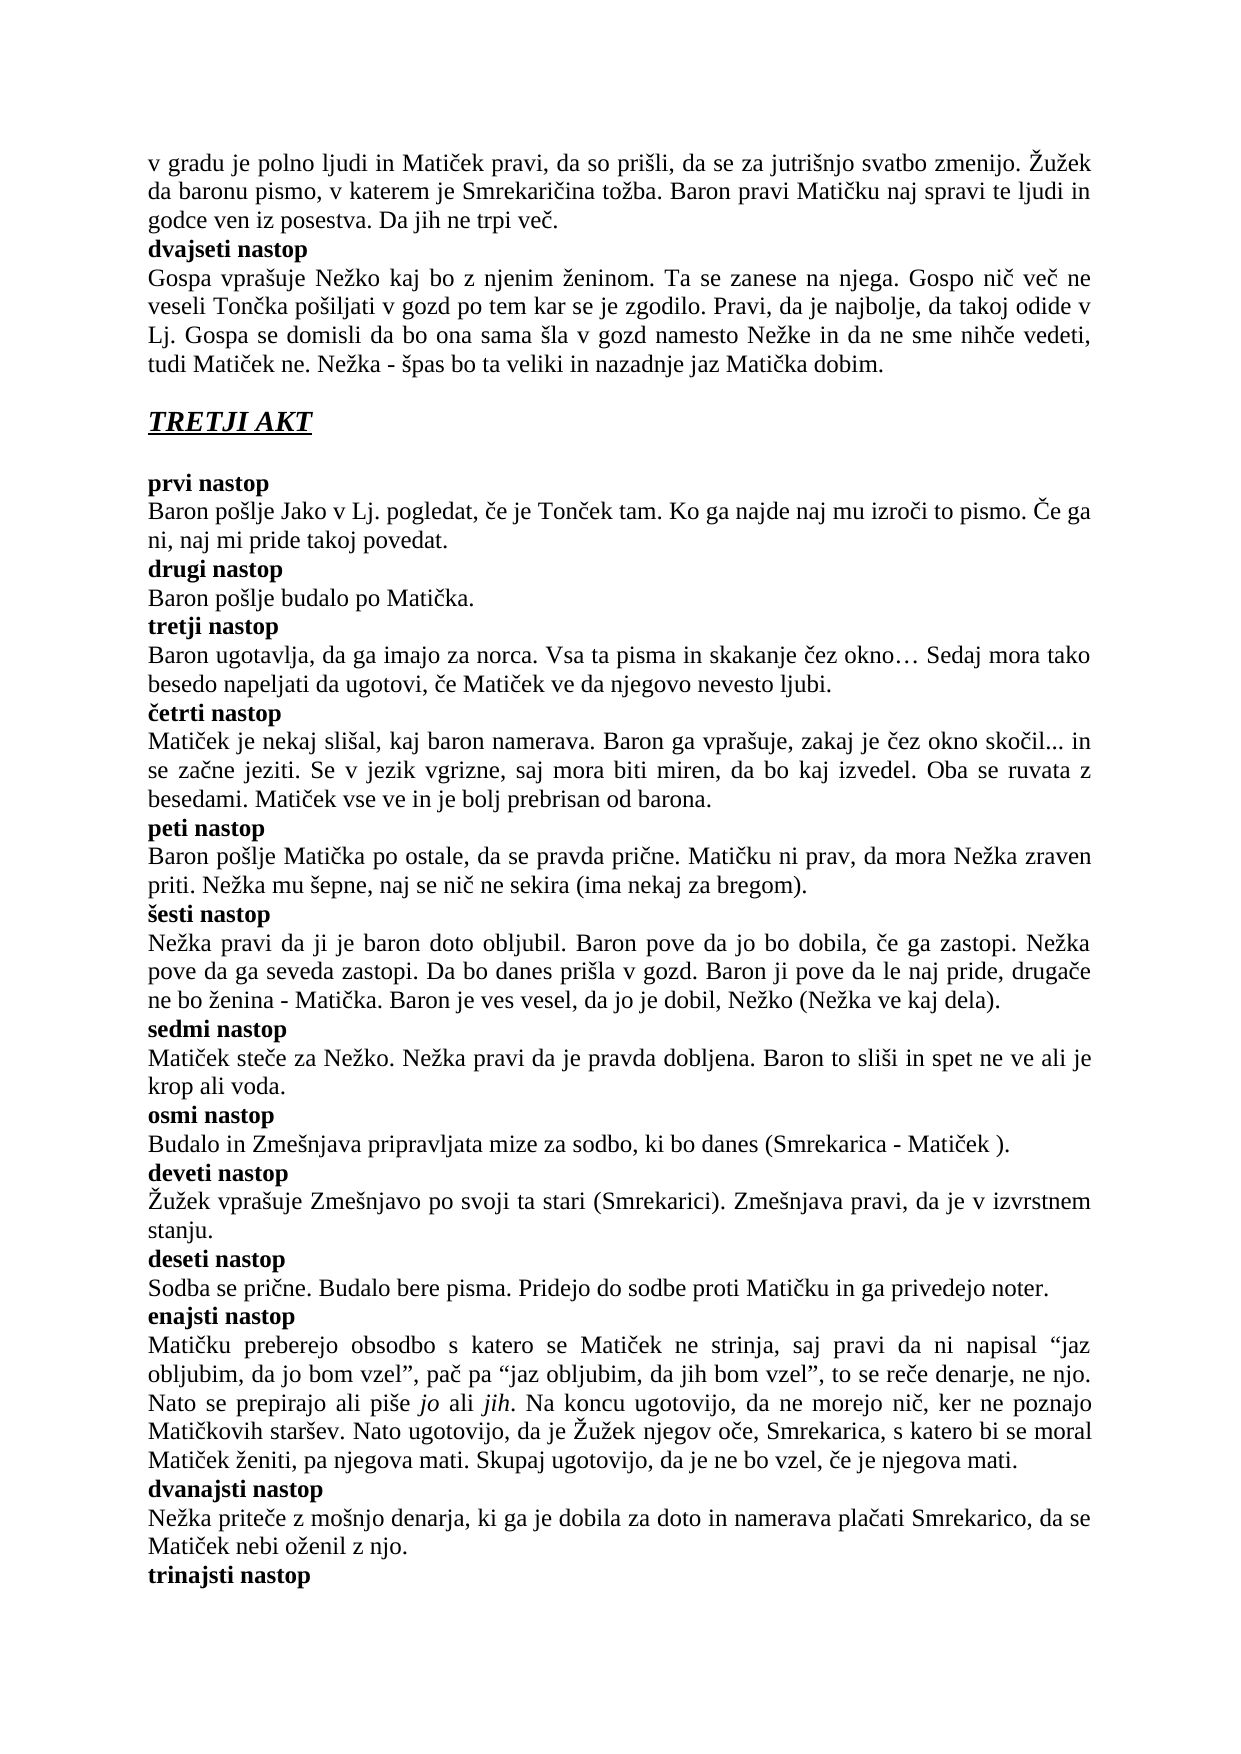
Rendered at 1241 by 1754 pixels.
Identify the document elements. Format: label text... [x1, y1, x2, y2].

text dvajseti nastop [148, 234, 1092, 263]
text trinajsti nastop [148, 1560, 1092, 1589]
text Matiček steče za Nežko. Nežka pravi da je pravda dobljena. Baron to sliši in spet ne ve ali je krop ali voda. [148, 1043, 1092, 1100]
text Nežka priteče z mošnjo denarja, ki ga je dobila za doto in namerava plačati Smrekarico, da se Matiček nebi oženil z njo. [148, 1503, 1092, 1560]
text Baron pošlje budalo po Matička. [148, 583, 1092, 611]
text dvanajsti nastop [148, 1474, 1092, 1503]
text Budalo in Zmešnjava pripravljata mize za sodbo, ki bo danes (Smrekarica - Matiček ). [148, 1129, 1092, 1158]
text Sodba se prične. Budalo bere pisma. Pridejo do sodbe proti Matičku in ga privedejo noter. [148, 1273, 1092, 1301]
text TRETJI AKT [148, 404, 1092, 438]
text drugi nastop [148, 554, 1092, 583]
text šesti nastop [148, 899, 1092, 928]
text prvi nastop [148, 468, 1092, 496]
text peti nastop [148, 813, 1092, 841]
text sedmi nastop [148, 1014, 1092, 1043]
text Baron pošlje Jako v Lj. pogledat, če je Tonček tam. Ko ga najde naj mu izroči to pismo. Če ga ni, naj mi pride takoj povedat. [148, 496, 1092, 554]
text Nežka pravi da ji je baron doto obljubil. Baron pove da jo bo dobila, če ga zastopi. Nežka pove da ga seveda zastopi. Da bo danes prišla v gozd. Baron ji pove da le naj pride, drugače ne bo ženina - Matička. Baron je ves vesel, da jo je dobil, Nežko (Nežka ve kaj dela). [148, 928, 1092, 1014]
text četrti nastop [148, 698, 1092, 726]
text v gradu je polno ljudi in Matiček pravi, da so prišli, da se za jutrišnjo svatbo zmenijo. Žužek da baronu pismo, v katerem je Smrekaričina tožba. Baron pravi Matičku naj spravi te ljudi in godce ven iz posestva. Da jih ne trpi več. [148, 148, 1092, 234]
text deseti nastop [148, 1244, 1092, 1273]
text osmi nastop [148, 1100, 1092, 1129]
text Matičku preberejo obsodbo s katero se Matiček ne strinja, saj pravi da ni napisal “jaz obljubim, da jo bom vzel”, pač pa “jaz obljubim, da jih bom vzel”, to se reče denarje, ne njo. Nato se prepirajo ali piše jo ali jih. Na koncu ugotovijo, da ne morejo nič, ker ne poznajo Matičkovih staršev. Nato ugotovijo, da je Žužek njegov oče, Smrekarica, s katero bi se moral Matiček ženiti, pa njegova mati. Skupaj ugotovijo, da je ne bo vzel, če je njegova mati. [148, 1330, 1092, 1474]
text enajsti nastop [148, 1301, 1092, 1330]
text Baron ugotavlja, da ga imajo za norca. Vsa ta pisma in skakanje čez okno… Sedaj mora tako besedo napeljati da ugotovi, če Matiček ve da njegovo nevesto ljubi. [148, 640, 1092, 698]
text Gospa vprašuje Nežko kaj bo z njenim ženinom. Ta se zanese na njega. Gospo nič več ne veseli Tončka pošiljati v gozd po tem kar se je zgodilo. Pravi, da je najbolje, da takoj odide v Lj. Gospa se domisli da bo ona sama šla v gozd namesto Nežke in da ne sme nihče vedeti, tudi Matiček ne. Nežka - špas bo ta veliki in nazadnje jaz Matička dobim. [148, 263, 1092, 378]
text Žužek vprašuje Zmešnjavo po svoji ta stari (Smrekarici). Zmešnjava pravi, da je v izvrstnem stanju. [148, 1186, 1092, 1244]
text Baron pošlje Matička po ostale, da se pravda prične. Matičku ni prav, da mora Nežka zraven priti. Nežka mu šepne, naj se nič ne sekira (ima nekaj za bregom). [148, 841, 1092, 899]
text deveti nastop [148, 1158, 1092, 1186]
text Matiček je nekaj slišal, kaj baron namerava. Baron ga vprašuje, zakaj je čez okno skočil... in se začne jeziti. Se v jezik vgrizne, saj mora biti miren, da bo kaj izvedel. Oba se ruvata z besedami. Matiček vse ve in je bolj prebrisan od barona. [148, 726, 1092, 813]
text tretji nastop [148, 611, 1092, 640]
